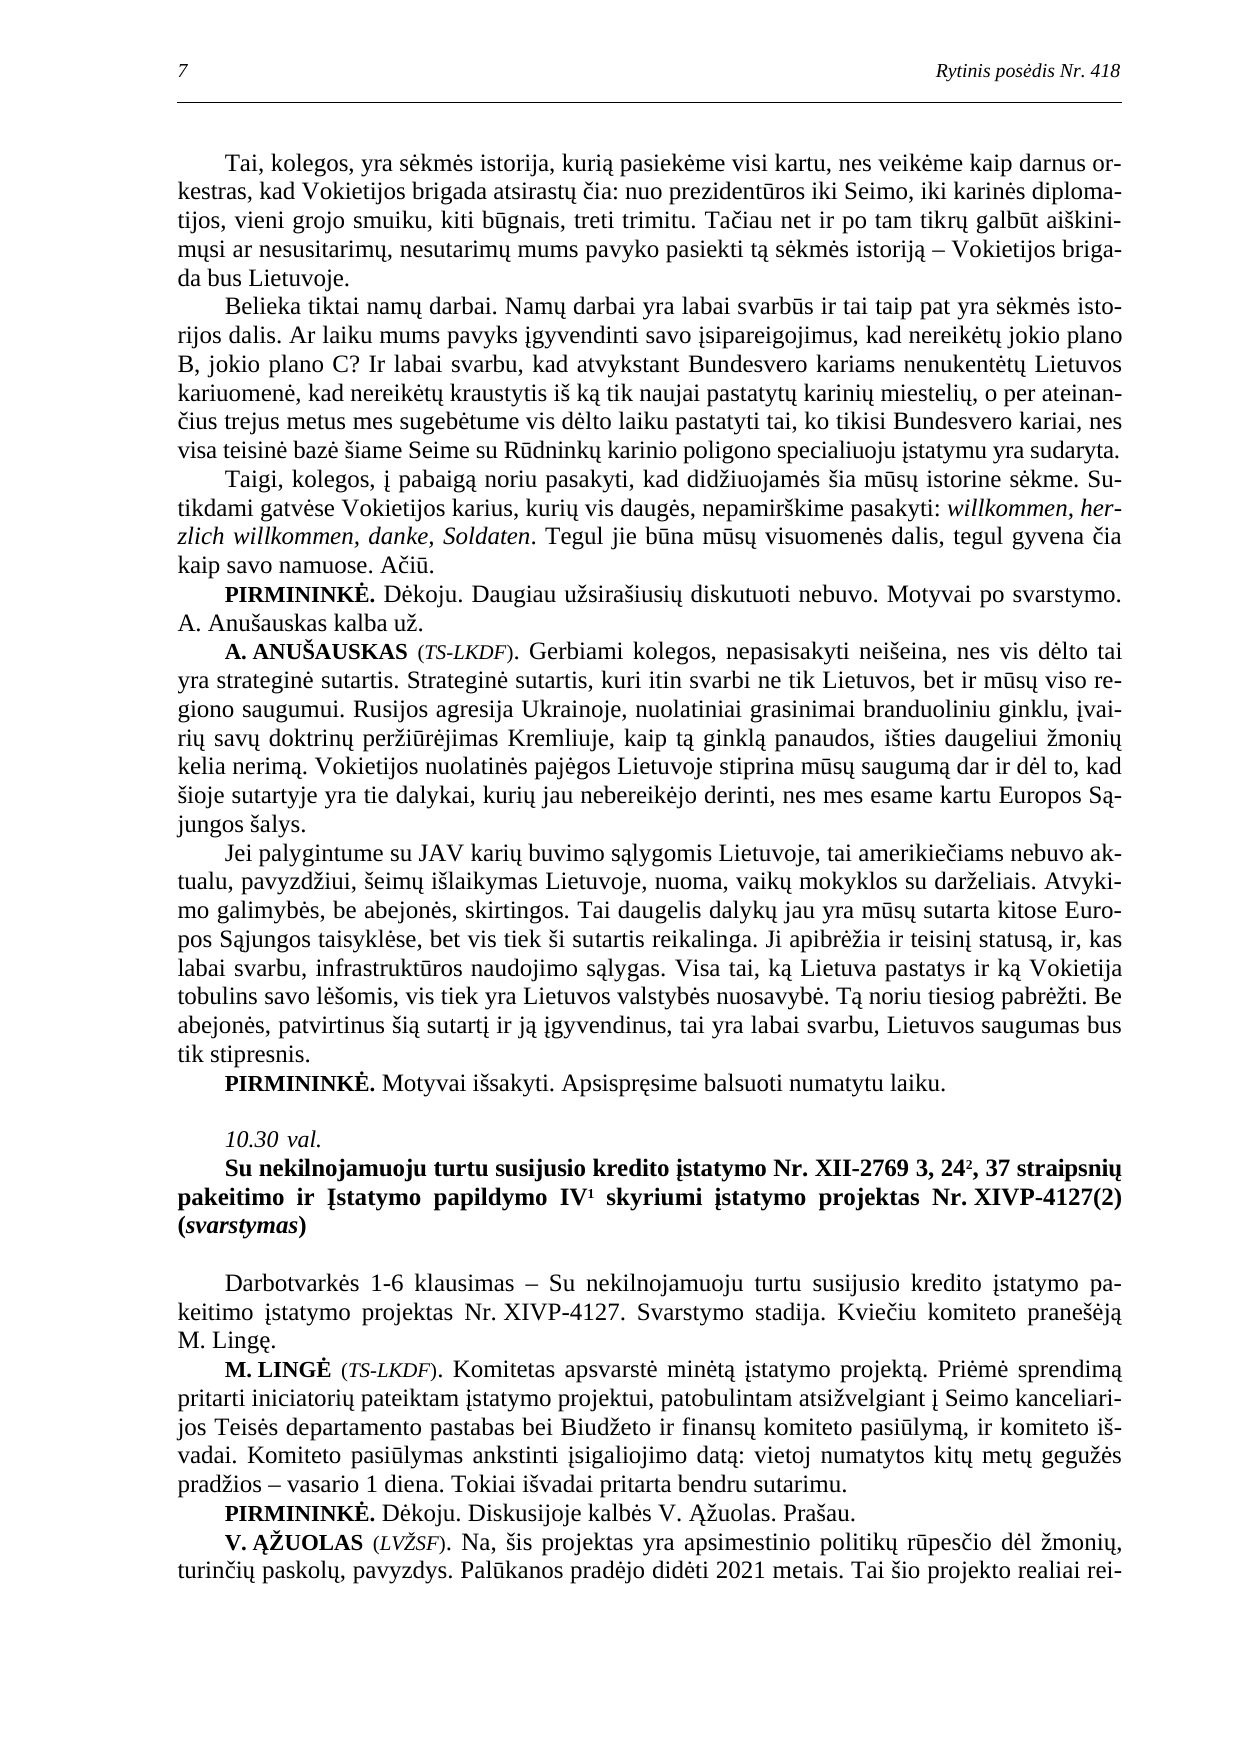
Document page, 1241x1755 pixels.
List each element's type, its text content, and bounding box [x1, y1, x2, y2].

text PIRMININKĖ. Dė­ko­ju. Dau­giau už­si­ra­šiu­sių dis­ku­tuo­ti ne­bu­vo. Mo­ty­vai po svars­ty­mo. A. Anu­šaus­kas kal­ba už. [177, 579, 1122, 636]
text V. ĄŽUOLAS (LVŽSF). Na, šis pro­jek­tas yra ap­si­mes­ti­nio po­li­ti­kų rū­pes­čio dėl žmo­nių, tu­rin­čių pa­sko­lų, pa­vyz­dys. Pa­lū­ka­nos pra­dė­jo di­dė­ti 2021 me­tais. Tai šio pro­jek­to re­a­liai rei­ [177, 1527, 1122, 1584]
text PIRMININKĖ. Dė­ko­ju. Dis­ku­si­jo­je kal­bės V. Ąžuo­las. Pra­šau. [177, 1498, 1122, 1527]
text Tai, ko­le­gos, yra sėk­mės is­to­ri­ja, ku­rią pa­sie­kė­me vi­si kar­tu, nes vei­kė­me kaip dar­nus or­kest­ras, kad Vo­kie­ti­jos bri­ga­da at­si­ras­tų čia: nuo pre­zi­den­tū­ros iki Sei­mo, iki ka­ri­nės di­plo­ma­ti­jos, vie­ni gro­jo smui­ku, ki­ti būg­nais, tre­ti tri­mi­tu. Ta­čiau net ir po tam tik­rų gal­būt aiš­ki­ni­mų­si ar ne­su­si­ta­ri­mų, ne­su­ta­ri­mų mums pa­vy­ko pa­siek­ti tą sėk­mės is­to­ri­ją – Vo­kie­ti­jos bri­ga­da bus Lie­tu­vo­je. [177, 148, 1122, 291]
text Tai­gi, ko­le­gos, į pa­bai­gą no­riu pa­sa­ky­ti, kad di­džiuo­ja­mės šia mū­sų is­to­ri­ne sėk­me. Su­tik­da­mi gat­vė­se Vo­kie­ti­jos ka­rius, ku­rių vis dau­gės, ne­pa­mirš­ki­me pa­sa­ky­ti: wil­lkom­men, her­zlich wil­lkom­men, dan­ke, Sol­da­ten. Te­gul jie bū­na mū­sų vi­suo­me­nės da­lis, te­gul gy­ve­na čia kaip sa­vo na­muo­se. Ačiū. [177, 464, 1122, 579]
text Dar­bo­tvarkės 1-6 klau­si­mas – Su ne­kil­no­ja­muo­ju tur­tu su­si­ju­sio kre­di­to įsta­ty­mo pa­keitimo įsta­ty­mo pro­jek­tas Nr. XIVP-4127. Svars­ty­mo sta­di­ja. Kvie­čiu ko­mi­te­to pra­ne­šė­ją M. Lin­gę. [177, 1268, 1122, 1354]
text Be­lie­ka tik­tai na­mų dar­bai. Na­mų dar­bai yra la­bai svar­būs ir tai taip pat yra sėk­mės is­to­ri­jos da­lis. Ar lai­ku mums pa­vyks įgy­ven­din­ti sa­vo įsi­pa­rei­go­ji­mus, kad ne­rei­kė­tų jo­kio pla­no B, jo­kio pla­no C? Ir la­bai svar­bu, kad at­vyks­tant Bun­des­ve­ro ka­riams ne­nu­ken­tė­tų Lie­tu­vos ka­riuo­me­nė, kad ne­rei­kė­tų kraus­ty­tis iš ką tik nau­jai pa­sta­ty­tų ka­ri­nių mies­te­lių, o per at­ei­nan­čius tre­jus me­tus mes su­ge­bė­tu­me vis dėl­to lai­ku pa­sta­ty­ti tai, ko ti­ki­si Bun­des­ve­ro ka­riai, nes vi­sa tei­si­nė ba­zė šia­me Sei­me su Rūd­nin­kų ka­ri­nio po­li­go­no spe­cia­liuo­ju įsta­ty­mu yra su­da­ry­ta. [177, 291, 1122, 464]
text 10.30 val. [224, 1125, 1122, 1153]
text A. ANUŠAUSKAS (TS-LKDF). Ger­bia­mi ko­le­gos, ne­pa­si­sa­ky­ti ne­iš­ei­na, nes vis dėl­to tai yra stra­te­gi­nė su­tar­tis. Stra­te­gi­nė su­tar­tis, ku­ri itin svar­bi ne tik Lie­tu­vos, bet ir mū­sų vi­so re­gio­no sau­gu­mui. Ru­si­jos ag­re­si­ja Uk­rai­no­je, nuo­la­ti­niai gra­si­ni­mai bran­duo­li­niu gin­klu, įvai­rių sa­vų dok­tri­nų per­žiū­rė­ji­mas Krem­liu­je, kaip tą gin­klą pa­nau­dos, iš­ties dau­ge­liui žmo­nių ke­lia ne­ri­mą. Vo­kie­ti­jos nuo­la­ti­nės pa­jė­gos Lie­tu­vo­je stip­ri­na mū­sų sau­gu­mą dar ir dėl to, kad šio­je su­tar­ty­je yra tie da­ly­kai, ku­rių jau ne­be­rei­kė­jo de­rin­ti, nes mes esa­me kar­tu Eu­ro­pos Są­jun­gos ša­lys. [177, 636, 1122, 838]
text Jei pa­ly­gin­tu­me su JAV ka­rių bu­vi­mo są­ly­go­mis Lie­tu­vo­je, tai ame­ri­kie­čiams ne­bu­vo ak­tu­a­lu, pa­vyz­džiui, šei­mų iš­lai­ky­mas Lie­tu­vo­je, nu­oma, vai­kų mo­kyk­los su dar­že­liais. At­vy­ki­mo ga­li­my­bės, be abe­jo­nės, skir­tin­gos. Tai dau­ge­lis da­ly­kų jau yra mū­sų su­tar­ta ki­to­se Eu­ro­pos Są­jun­gos tai­syk­lė­se, bet vis tiek ši su­tar­tis rei­ka­lin­ga. Ji api­brė­žia ir tei­si­nį sta­tu­są, ir, kas la­bai svar­bu, in­fra­struk­tū­ros nau­do­ji­mo są­ly­gas. Vi­sa tai, ką Lie­tu­va pa­sta­tys ir ką Vo­kie­ti­ja to­bu­lins sa­vo lė­šo­mis, vis tiek yra Lie­tu­vos vals­ty­bės nuo­sa­vy­bė. Tą no­riu tie­siog pa­brėž­ti. Be abe­jo­nės, pa­tvir­ti­nus šią su­tar­tį ir ją įgy­ven­di­nus, tai yra la­bai svar­bu, Lie­tu­vos sau­gu­mas bus tik stip­res­nis. [177, 838, 1122, 1068]
text PIRMININKĖ. Mo­ty­vai iš­sa­ky­ti. Ap­si­sprę­si­me bal­suo­ti nu­ma­ty­tu lai­ku. [177, 1068, 1122, 1096]
text Su ne­kil­no­ja­muo­ju tur­tu su­si­ju­sio kre­di­to įsta­ty­mo Nr. XII-2769 3, 242, 37 straips­nių pa­kei­ti­mo ir Įsta­ty­mo pa­pil­dy­mo IV1 sky­riu­mi įsta­ty­mo pro­jek­tas Nr. XIVP-4127(2) (svars­ty­mas) [177, 1153, 1122, 1239]
text M. LINGĖ (TS-LKDF). Ko­mi­te­tas ap­svars­tė mi­nė­tą įsta­ty­mo pro­jek­tą. Pri­ėmė spren­di­mą pri­tar­ti ini­cia­to­rių pa­teik­tam įsta­ty­mo pro­jek­tui, pa­to­bu­lin­tam at­si­žvel­giant į Sei­mo kan­ce­lia­ri­jos Tei­sės de­par­ta­men­to pa­sta­bas bei Biu­dže­to ir fi­nan­sų ko­mi­te­to pa­siū­ly­mą, ir ko­mi­te­to iš­va­dai. Ko­mi­te­to pa­siū­ly­mas anks­tin­ti įsi­ga­lio­ji­mo da­tą: vie­toj nu­ma­ty­tos ki­tų me­tų ge­gu­žės pra­džios – va­sa­rio 1 die­na. To­kiai iš­va­dai pri­tar­ta ben­dru su­ta­ri­mu. [177, 1354, 1122, 1498]
